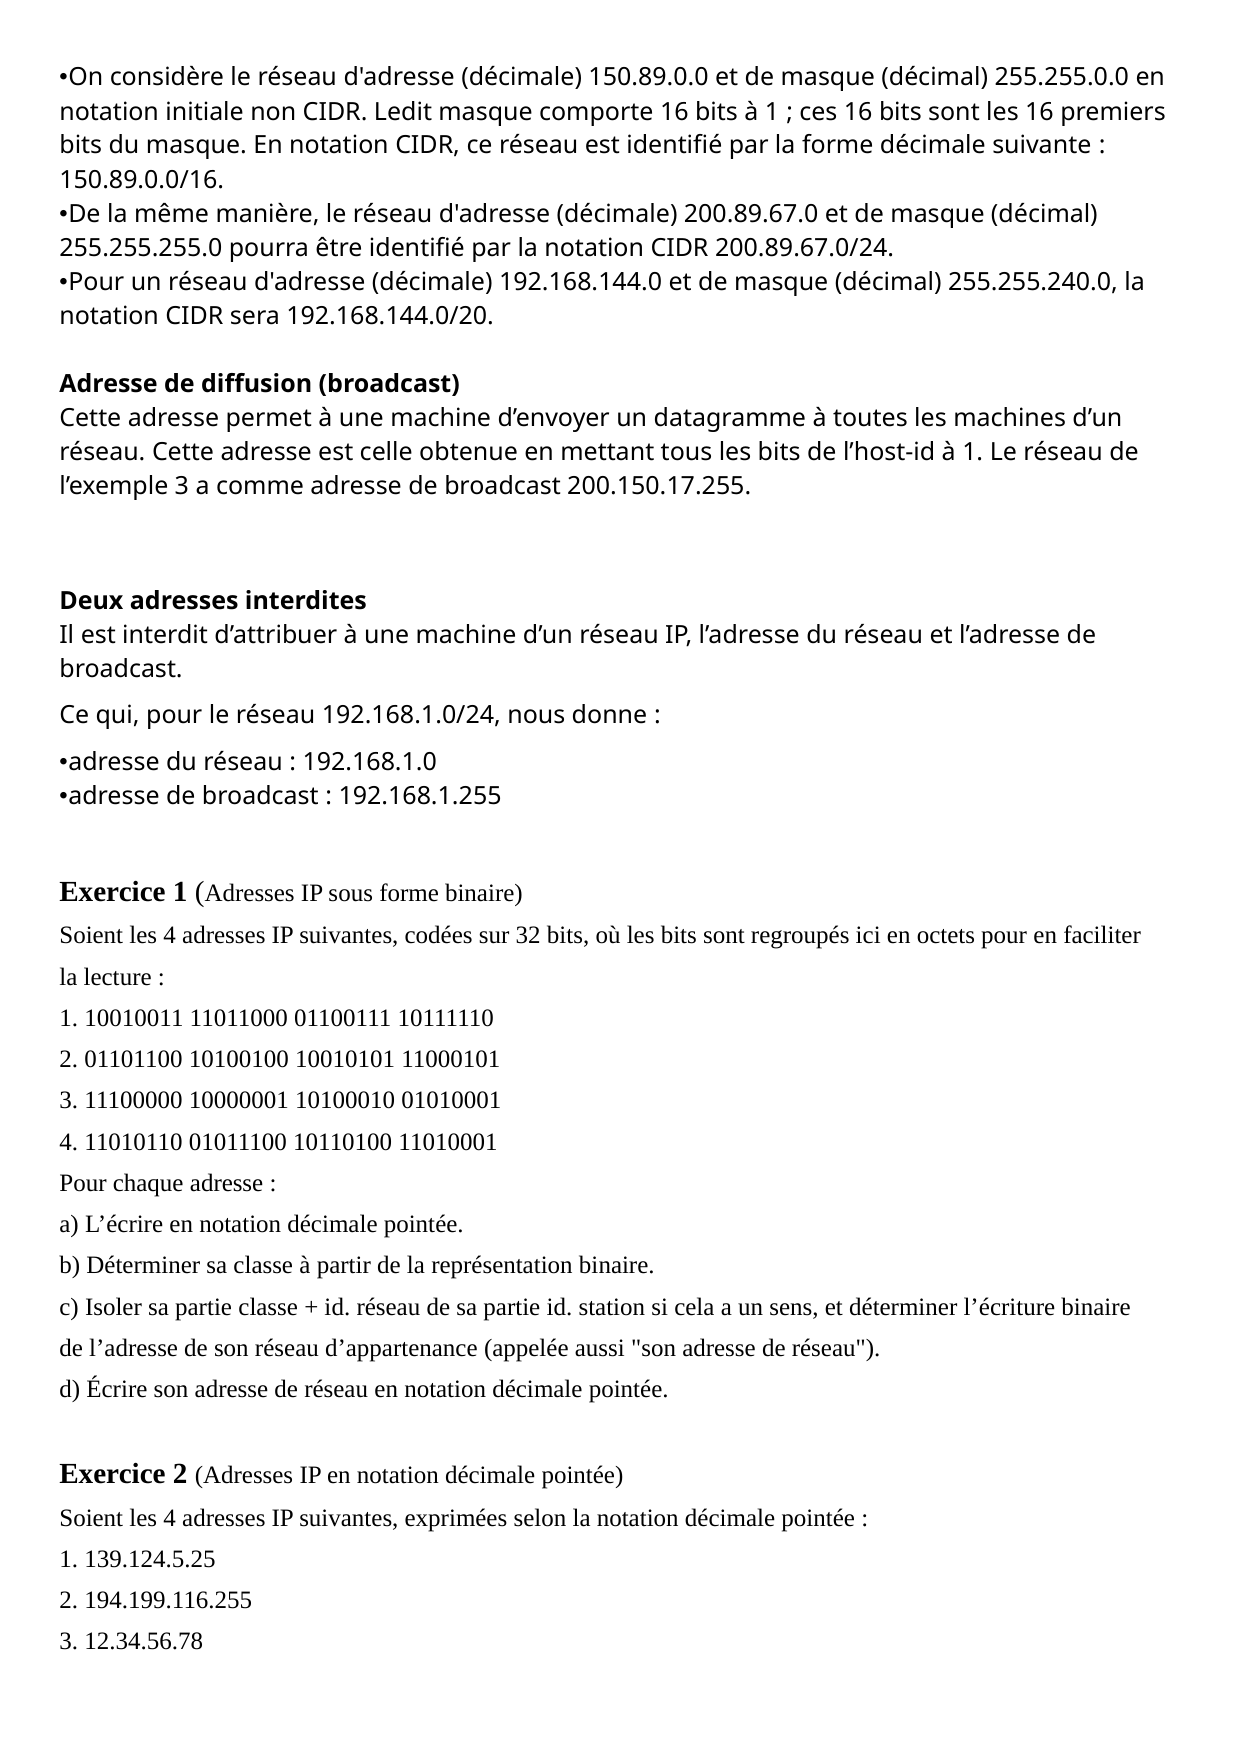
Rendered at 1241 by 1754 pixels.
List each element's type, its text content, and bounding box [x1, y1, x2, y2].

text 1. 139.124.5.25 [59, 1544, 1181, 1573]
text Il est interdit d’attribuer à une machine d’un réseau IP, l’adresse du réseau et l’adresse de broadcast. [59, 617, 1181, 685]
list adresse du réseau : 192.168.1.0 [59, 744, 1181, 778]
text Cette adresse permet à une machine d’envoyer un datagramme à toutes les machines d’un réseau. Cette adresse est celle obtenue en mettant tous les bits de l’host-id à 1. Le réseau de l’exemple 3 a comme adresse de broadcast 200.150.17.255. [59, 400, 1181, 502]
text b) Déterminer sa classe à partir de la représentation binaire. [59, 1250, 1181, 1279]
text a) L’écrire en notation décimale pointée. [59, 1209, 1181, 1238]
text Pour chaque adresse : [59, 1168, 1181, 1197]
list Pour un réseau d'adresse (décimale) 192.168.144.0 et de masque (décimal) 255.255.240.0, la notation CIDR sera 192.168.144.0/20. [59, 263, 1181, 332]
text 2. 01101100 10100100 10010101 11000101 [59, 1044, 1181, 1073]
text c) Isoler sa partie classe + id. réseau de sa partie id. station si cela a un sens, et déterminer l’écriture binaire [59, 1292, 1181, 1320]
text 3. 12.34.56.78 [59, 1626, 1181, 1655]
text Soient les 4 adresses IP suivantes, codées sur 32 bits, où les bits sont regroupés ici en octets pour en faciliter [59, 920, 1181, 949]
list De la même manière, le réseau d'adresse (décimale) 200.89.67.0 et de masque (décimal) 255.255.255.0 pourra être identifié par la notation CIDR 200.89.67.0/24. [59, 195, 1181, 263]
text Exercice 1 (Adresses IP sous forme binaire) [59, 874, 1181, 908]
text Ce qui, pour le réseau 192.168.1.0/24, nous donne : [59, 697, 1181, 731]
text 2. 194.199.116.255 [59, 1585, 1181, 1614]
text la lecture : [59, 962, 1181, 990]
list On considère le réseau d'adresse (décimale) 150.89.0.0 et de masque (décimal) 255.255.0.0 en notation initiale non CIDR. Ledit masque comporte 16 bits à 1 ; ces 16 bits sont les 16 premiers bits du masque. En notation CIDR, ce réseau est identifié par la forme décimale suivante : 150.89.0.0/16. [59, 59, 1181, 195]
text Exercice 2 (Adresses IP en notation décimale pointée) [59, 1457, 1181, 1490]
text 3. 11100000 10000001 10100010 01010001 [59, 1085, 1181, 1114]
subtitle Adresse de diffusion (broadcast) [59, 366, 1181, 400]
text 1. 10010011 11011000 01100111 10111110 [59, 1003, 1181, 1032]
text 4. 11010110 01011100 10110100 11010001 [59, 1127, 1181, 1155]
text de l’adresse de son réseau d’appartenance (appelée aussi "son adresse de réseau"). [59, 1333, 1181, 1362]
list adresse de broadcast : 192.168.1.255 [59, 778, 1181, 812]
subtitle Deux adresses interdites [59, 582, 1181, 617]
text d) Écrire son adresse de réseau en notation décimale pointée. [59, 1374, 1181, 1403]
text Soient les 4 adresses IP suivantes, exprimées selon la notation décimale pointée : [59, 1503, 1181, 1531]
